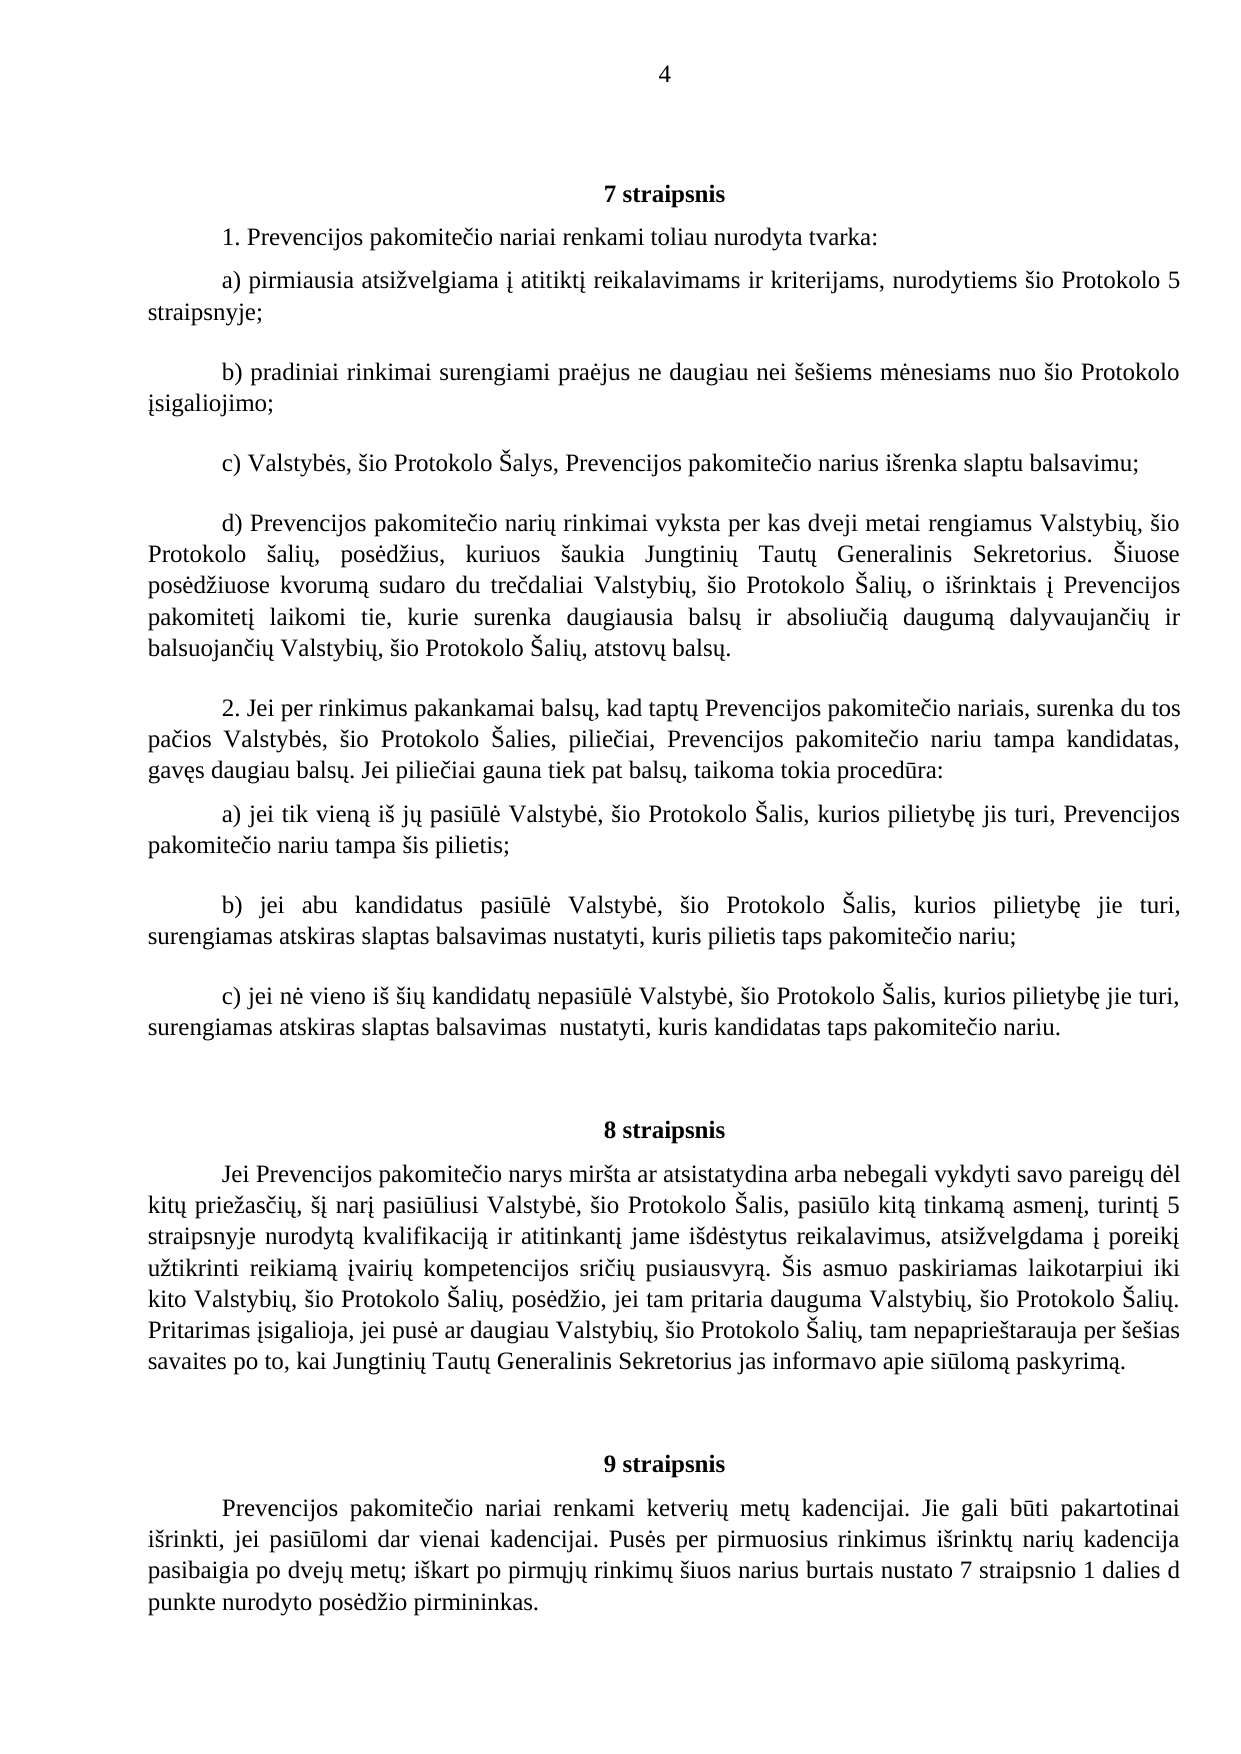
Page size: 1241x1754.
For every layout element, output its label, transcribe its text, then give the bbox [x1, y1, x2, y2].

text d) Prevencijos pakomitečio narių rinkimai vyksta per kas dveji metai rengiamus Valstybių, šio Protokolo šalių, posėdžius, kuriuos šaukia Jungtinių Tautų Generalinis Sekretorius. Šiuose posėdžiuose kvorumą sudaro du trečdaliai Valstybių, šio Protokolo Šalių, o išrinktais į Prevencijos pakomitetį laikomi tie, kurie surenka daugiausia balsų ir absoliučią daugumą dalyvaujančių ir balsuojančių Valstybių, šio Protokolo Šalių, atstovų balsų. [148, 505, 1181, 662]
text 1. Prevencijos pakomitečio nariai renkami toliau nurodyta tvarka: [148, 220, 1181, 251]
text b) pradiniai rinkimai surengiami praėjus ne daugiau nei šešiems mėnesiams nuo šio Protokolo įsigaliojimo; [148, 354, 1181, 417]
text a) jei tik vieną iš jų pasiūlė Valstybė, šio Protokolo Šalis, kurios pilietybę jis turi, Prevencijos pakomitečio nariu tampa šis pilietis; [148, 796, 1181, 859]
text Jei Prevencijos pakomitečio narys miršta ar atsistatydina arba nebegali vykdyti savo pareigų dėl kitų priežasčių, šį narį pasiūliusi Valstybė, šio Protokolo Šalis, pasiūlo kitą tinkamą asmenį, turintį 5 straipsnyje nurodytą kvalifikaciją ir atitinkantį jame išdėstytus reikalavimus, atsižvelgdama į poreikį užtikrinti reikiamą įvairių kompetencijos sričių pusiausvyrą. Šis asmuo paskiriamas laikotarpiui iki kito Valstybių, šio Protokolo Šalių, posėdžio, jei tam pritaria dauguma Valstybių, šio Protokolo Šalių. Pritarimas įsigalioja, jei pusė ar daugiau Valstybių, šio Protokolo Šalių, tam nepaprieštarauja per šešias savaites po to, kai Jungtinių Tautų Generalinis Sekretorius jas informavo apie siūlomą paskyrimą. [148, 1156, 1181, 1375]
text 9 straipsnis [148, 1447, 1181, 1478]
text Prevencijos pakomitečio nariai renkami ketverių metų kadencijai. Jie gali būti pakartotinai išrinkti, jei pasiūlomi dar vienai kadencijai. Pusės per pirmuosius rinkimus išrinktų narių kadencija pasibaigia po dvejų metų; iškart po pirmųjų rinkimų šiuos narius burtais nustato 7 straipsnio 1 dalies d punkte nurodyto posėdžio pirmininkas. [148, 1490, 1181, 1615]
text c) jei nė vieno iš šių kandidatų nepasiūlė Valstybė, šio Protokolo Šalis, kurios pilietybę jie turi, surengiamas atskiras slaptas balsavimas nustatyti, kuris kandidatas taps pakomitečio nariu. [148, 979, 1181, 1041]
text b) jei abu kandidatus pasiūlė Valstybė, šio Protokolo Šalis, kurios pilietybę jie turi, surengiamas atskiras slaptas balsavimas nustatyti, kuris pilietis taps pakomitečio nariu; [148, 887, 1181, 950]
text c) Valstybės, šio Protokolo Šalys, Prevencijos pakomitečio narius išrenka slaptu balsavimu; [148, 445, 1181, 477]
text 7 straipsnis [148, 176, 1181, 208]
text a) pirmiausia atsižvelgiama į atitiktį reikalavimams ir kriterijams, nurodytiems šio Protokolo 5 straipsnyje; [148, 263, 1181, 325]
text 2. Jei per rinkimus pakankamai balsų, kad taptų Prevencijos pakomitečio nariais, surenka du tos pačios Valstybės, šio Protokolo Šalies, piliečiai, Prevencijos pakomitečio nariu tampa kandidatas, gavęs daugiau balsų. Jei piliečiai gauna tiek pat balsų, taikoma tokia procedūra: [148, 690, 1181, 784]
text 8 straipsnis [148, 1113, 1181, 1144]
